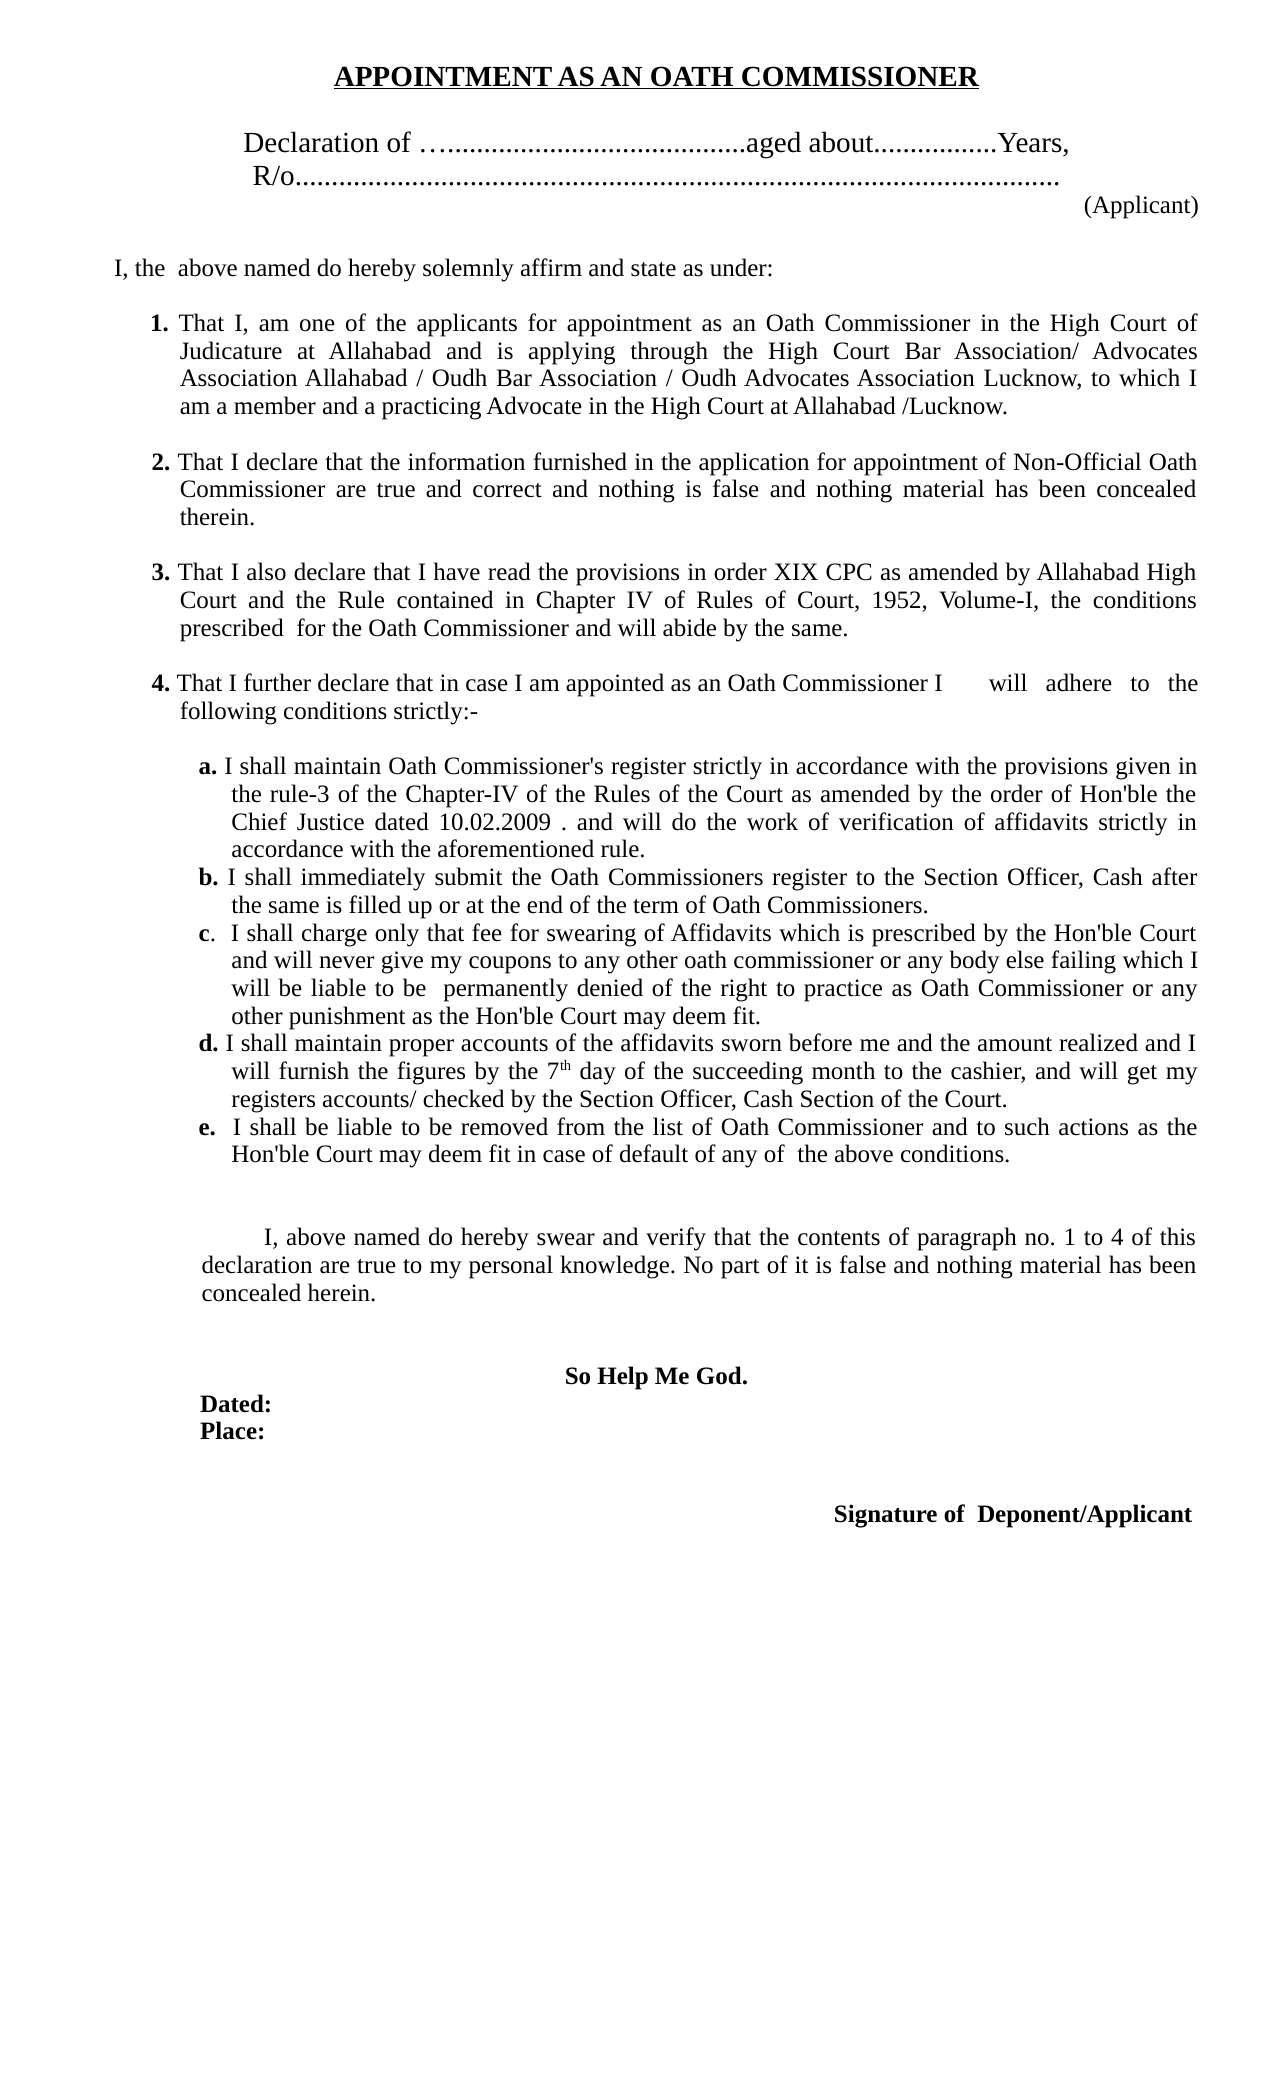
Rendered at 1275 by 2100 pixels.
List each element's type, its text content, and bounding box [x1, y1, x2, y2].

text 4. That I further declare that in case I am appointed as an Oath Commissioner I will adhere to the following conditions strictly:- [151, 669, 1198, 725]
text Declaration of ….........................................aged about.................Years, [114, 127, 1198, 159]
list Signature of Deponent/Applicant [114, 1501, 1198, 1528]
text APPOINTMENT AS AN OATH COMMISSIONER [114, 60, 1198, 92]
list Dated: [162, 1390, 1198, 1417]
text d. I shall maintain proper accounts of the affidavits sworn before me and the amount realized and I will furnish the figures by the 7th day of the succeeding month to the cashier, and will get my registers accounts/ checked by the Section Officer, Cash Section of the Court. [198, 1029, 1198, 1113]
list So Help Me God. [114, 1362, 1198, 1390]
text 2. That I declare that the information furnished in the application for appointment of Non-Official Oath Commissioner are true and correct and nothing is false and nothing material has been concealed therein. [151, 448, 1198, 531]
list Place: [162, 1417, 1198, 1445]
text e. I shall be liable to be removed from the list of Oath Commissioner and to such actions as the Hon'ble Court may deem fit in case of default of any of the above conditions. [198, 1113, 1198, 1168]
text 3. That I also declare that I have read the provisions in order XIX CPC as amended by Allahabad High Court and the Rule contained in Chapter IV of Rules of Court, 1952, Volume-I, the conditions prescribed for the Oath Commissioner and will abide by the same. [151, 558, 1198, 642]
text a. I shall maintain Oath Commissioner's register strictly in accordance with the provisions given in the rule-3 of the Chapter-IV of the Rules of the Court as amended by the order of Hon'ble the Chief Justice dated 10.02.2009 . and will do the work of verification of affidavits strictly in accordance with the aforementioned rule. [198, 752, 1198, 863]
list I, above named do hereby swear and verify that the contents of paragraph no. 1 to 4 of this declaration are true to my personal knowledge. No part of it is false and nothing material has been concealed herein. [201, 1223, 1198, 1307]
text 1. That I, am one of the applicants for appointment as an Oath Commissioner in the High Court of Judicature at Allahabad and is applying through the High Court Bar Association/ Advocates Association Allahabad / Oudh Bar Association / Oudh Advocates Association Lucknow, to which I am a member and a practicing Advocate in the High Court at Allahabad /Lucknow. [150, 309, 1198, 420]
text b. I shall immediately submit the Oath Commissioners register to the Section Officer, Cash after the same is filled up or at the end of the term of Oath Commissioners. [198, 863, 1198, 919]
text R/o......................................................................................................... [114, 159, 1198, 191]
text I, the above named do hereby solemnly affirm and state as under: [114, 254, 1198, 281]
text c. I shall charge only that fee for swearing of Affidavits which is prescribed by the Hon'ble Court and will never give my coupons to any other oath commissioner or any body else failing which I will be liable to be permanently denied of the right to practice as Oath Commissioner or any other punishment as the Hon'ble Court may deem fit. [198, 919, 1198, 1029]
text (Applicant) [114, 191, 1198, 219]
